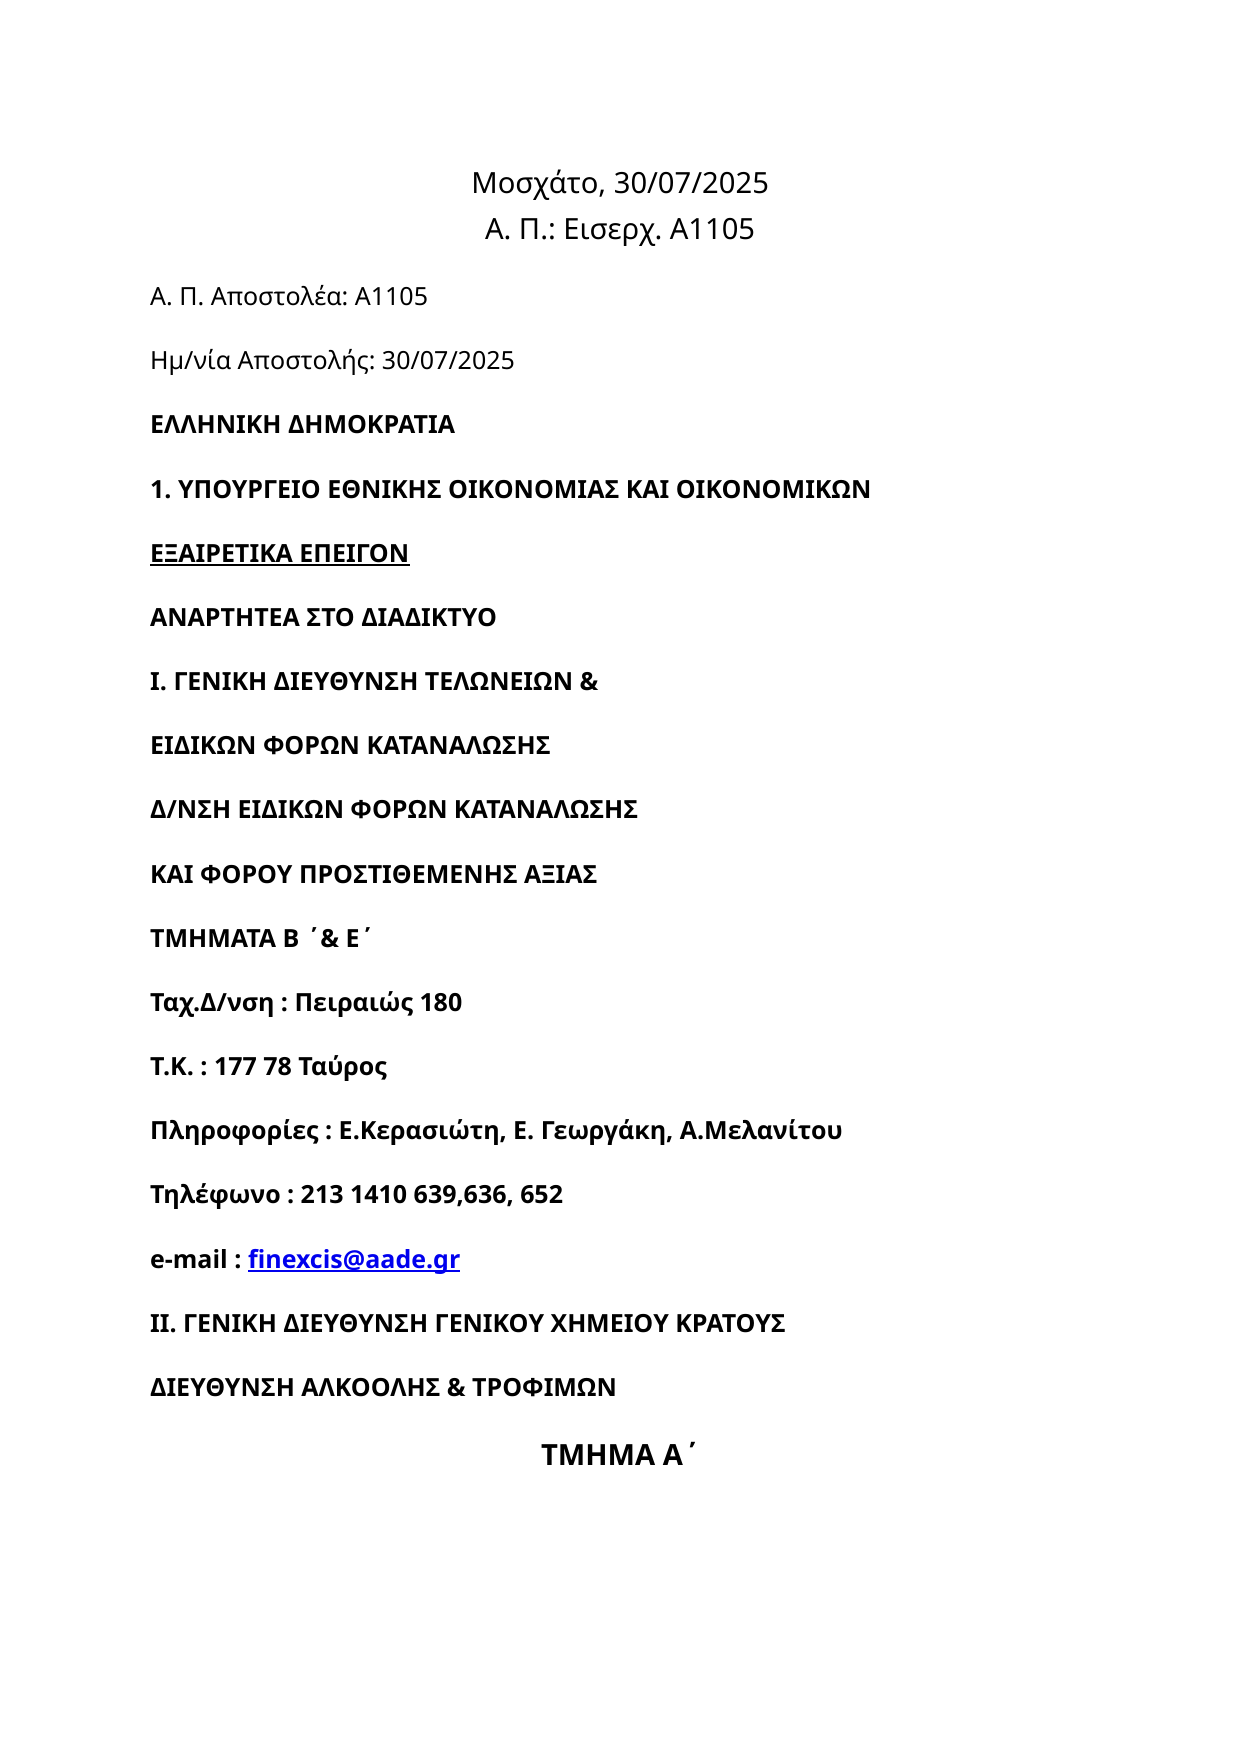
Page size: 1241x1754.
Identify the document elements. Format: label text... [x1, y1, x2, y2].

text ΤΜΗΜΑΤΑ Β ΄& Ε΄ [150, 920, 1090, 954]
text Α. Π. Αποστολέα: Α1105 [150, 279, 1090, 313]
text ΚΑΙ ΦΟΡΟΥ ΠΡΟΣΤΙΘΕΜΕΝΗΣ ΑΞΙΑΣ [150, 856, 1090, 890]
subtitle ΤΜΗΜΑ Α΄ [150, 1434, 1090, 1473]
text ΑΝΑΡΤΗΤΕΑ ΣΤΟ ΔΙΑΔΙΚΤΥΟ [150, 599, 1090, 634]
text ΕΛΛΗΝΙΚΗ ΔΗΜΟΚΡΑΤΙΑ [150, 407, 1090, 441]
text ΙΙ. ΓΕΝΙΚΗ ΔΙΕΥΘΥΝΣΗ ΓΕΝΙΚΟΥ ΧΗΜΕΙΟΥ ΚΡΑΤΟΥΣ [150, 1305, 1090, 1339]
text Τηλέφωνο : 213 1410 639,636, 652 [150, 1177, 1090, 1211]
text Ημ/νία Αποστολής: 30/07/2025 [150, 343, 1090, 377]
text ΕΙΔΙΚΩΝ ΦΟΡΩΝ ΚΑΤΑΝΑΛΩΣΗΣ [150, 728, 1090, 762]
text Δ/ΝΣΗ ΕΙΔΙΚΩΝ ΦΟΡΩΝ ΚΑΤΑΝΑΛΩΣΗΣ [150, 792, 1090, 826]
text e-mail : finexcis@aade.gr [150, 1241, 1090, 1275]
text Τ.Κ. : 177 78 Ταύρος [150, 1049, 1090, 1083]
text Ταχ.Δ/νση : Πειραιώς 180 [150, 984, 1090, 1019]
text Πληροφορίες : Ε.Κερασιώτη, Ε. Γεωργάκη, Α.Μελανίτου [150, 1113, 1090, 1147]
text ΔΙΕΥΘΥΝΣΗ ΑΛΚΟΟΛΗΣ & ΤΡΟΦΙΜΩΝ [150, 1369, 1090, 1404]
text Μοσχάτο, 30/07/2025 Α. Π.: Εισερχ. Α1105 [150, 162, 1090, 248]
text Ι. ΓΕΝΙΚΗ ΔΙΕΥΘΥΝΣΗ ΤΕΛΩΝΕΙΩΝ & [150, 664, 1090, 698]
text ΕΞΑΙΡΕΤΙΚΑ ΕΠΕΙΓΟΝ [150, 535, 1090, 569]
text 1. ΥΠΟΥΡΓΕIΟ ΕΘΝΙΚΗΣ ΟΙΚΟΝΟΜΙΑΣ ΚΑΙ ΟΙΚΟΝΟΜΙΚΩΝ [150, 471, 1090, 505]
